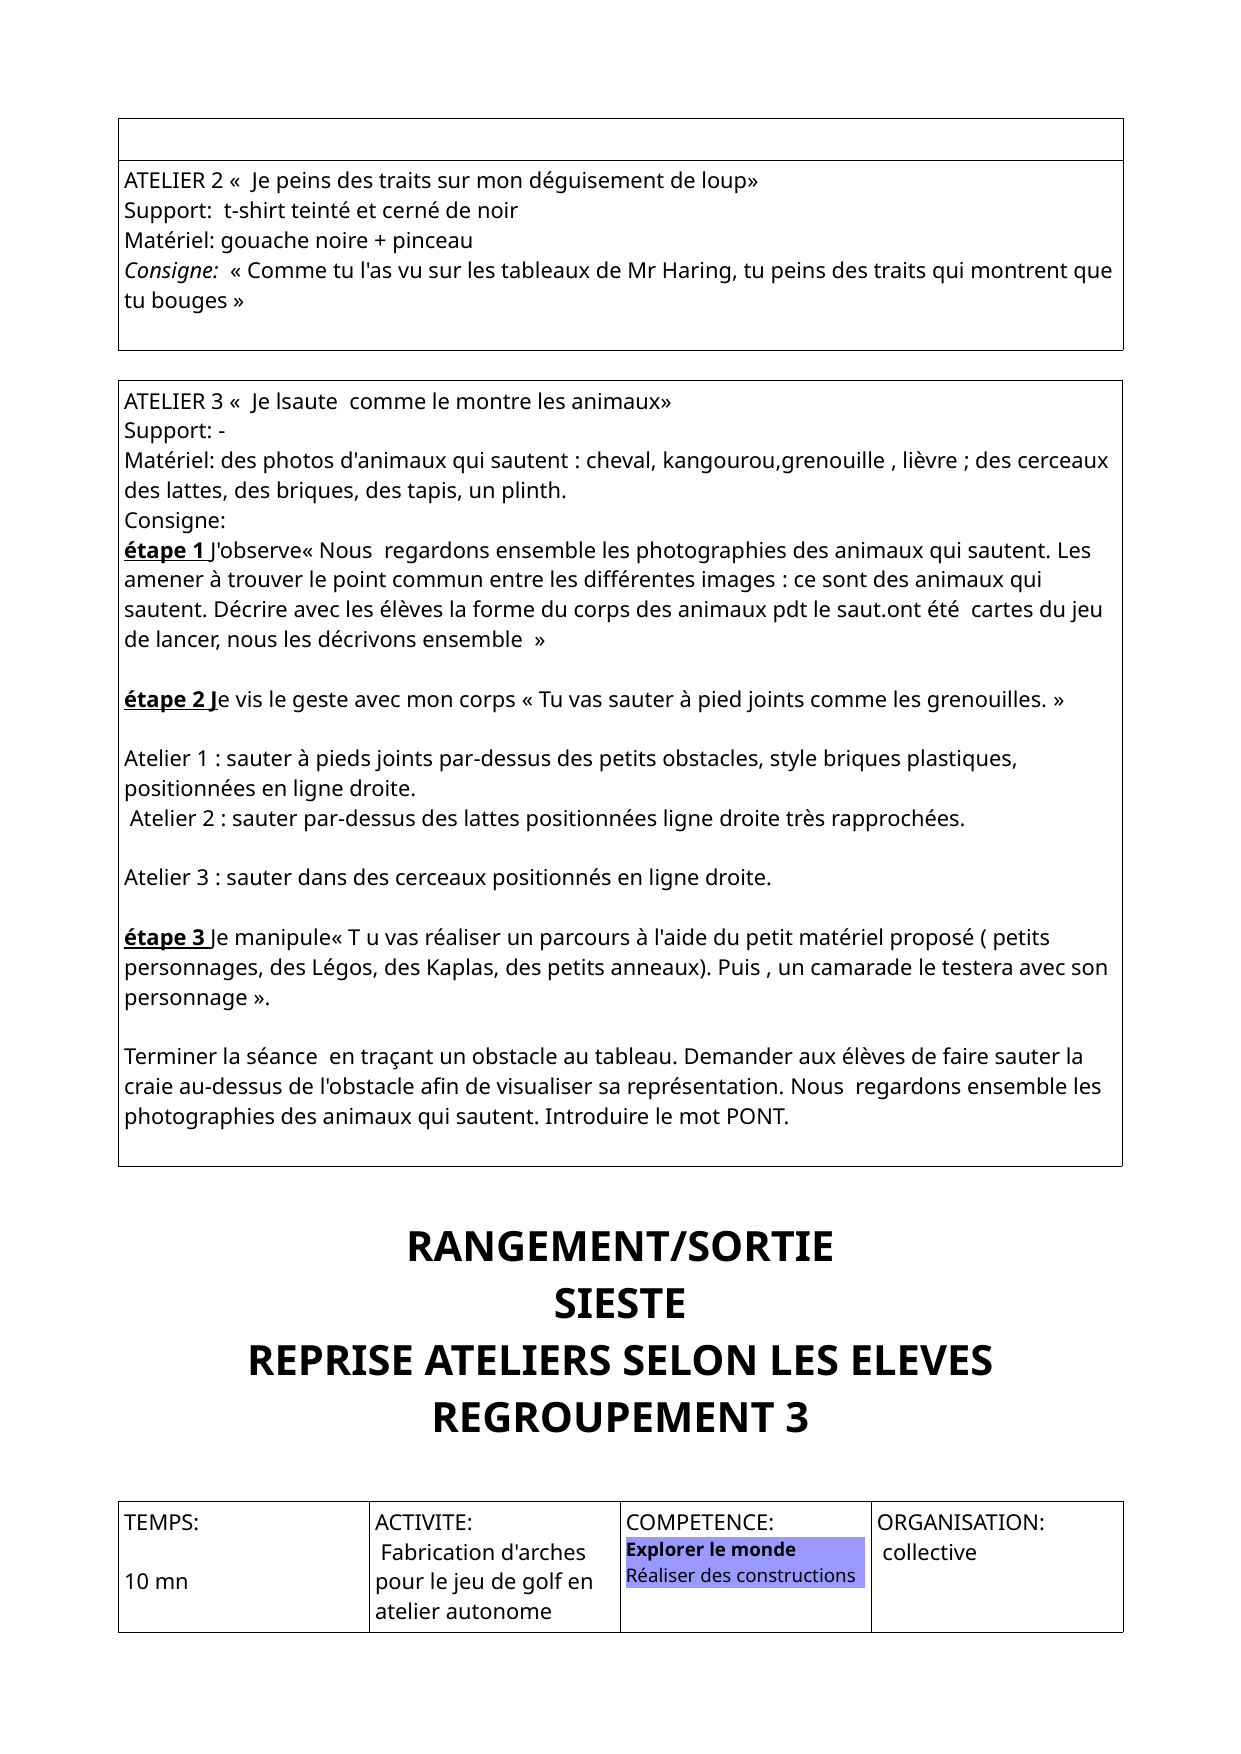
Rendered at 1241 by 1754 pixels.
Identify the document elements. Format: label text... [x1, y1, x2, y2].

text REGROUPEMENT 3 [118, 1387, 1122, 1444]
table_header TEMPS: 10 mn [119, 1502, 369, 1632]
table_header ATELIER 2 « Je peins des traits sur mon déguisement de loup» Support: t-shirt teinté et cerné de noir Matériel: gouache noire + pinceau Consigne: « Comme tu l'as vu sur les tableaux de Mr Haring, tu peins des traits qui montrent que tu bouges » [119, 161, 1123, 350]
table_header COMPETENCE: Explorer le monde Réaliser des constructions [621, 1502, 871, 1632]
text RANGEMENT/SORTIE [118, 1217, 1122, 1274]
table_header ATELIER 3 « Je lsaute comme le montre les animaux» Support: - Matériel: des photos d'animaux qui sautent : cheval, kangourou,grenouille , lièvre ; des cerceaux des lattes, des briques, des tapis, un plinth. Consigne: étape 1 J'observe« Nous regardons ensemble les photographies des animaux qui sautent. Les amener à trouver le point commun entre les différentes images : ce sont des animaux qui sautent. Décrire avec les élèves la forme du corps des animaux pdt le saut.ont été cartes du jeu de lancer, nous les décrivons ensemble » étape 2 Je vis le geste avec mon corps « Tu vas sauter à pied joints comme les grenouilles. » Atelier 1 : sauter à pieds joints par-dessus des petits obstacles, style briques plastiques, positionnées en ligne droite. Atelier 2 : sauter par-dessus des lattes positionnées ligne droite très rapprochées. Atelier 3 : sauter dans des cerceaux positionnés en ligne droite. étape 3 Je manipule« T u vas réaliser un parcours à l'aide du petit matériel proposé ( petits personnages, des Légos, des Kaplas, des petits anneaux). Puis , un camarade le testera avec son personnage ». Terminer la séance en traçant un obstacle au tableau. Demander aux élèves de faire sauter la craie au-dessus de l'obstacle afin de visualiser sa représentation. Nous regardons ensemble les photographies des animaux qui sautent. Introduire le mot PONT. [119, 381, 1122, 1166]
text REPRISE ATELIERS SELON LES ELEVES [118, 1331, 1122, 1387]
table_header ACTIVITE: Fabrication d'arches pour le jeu de golf en atelier autonome [370, 1502, 620, 1632]
table_header [119, 119, 1123, 159]
text SIESTE [118, 1274, 1122, 1331]
table_header ORGANISATION: collective [872, 1502, 1123, 1632]
